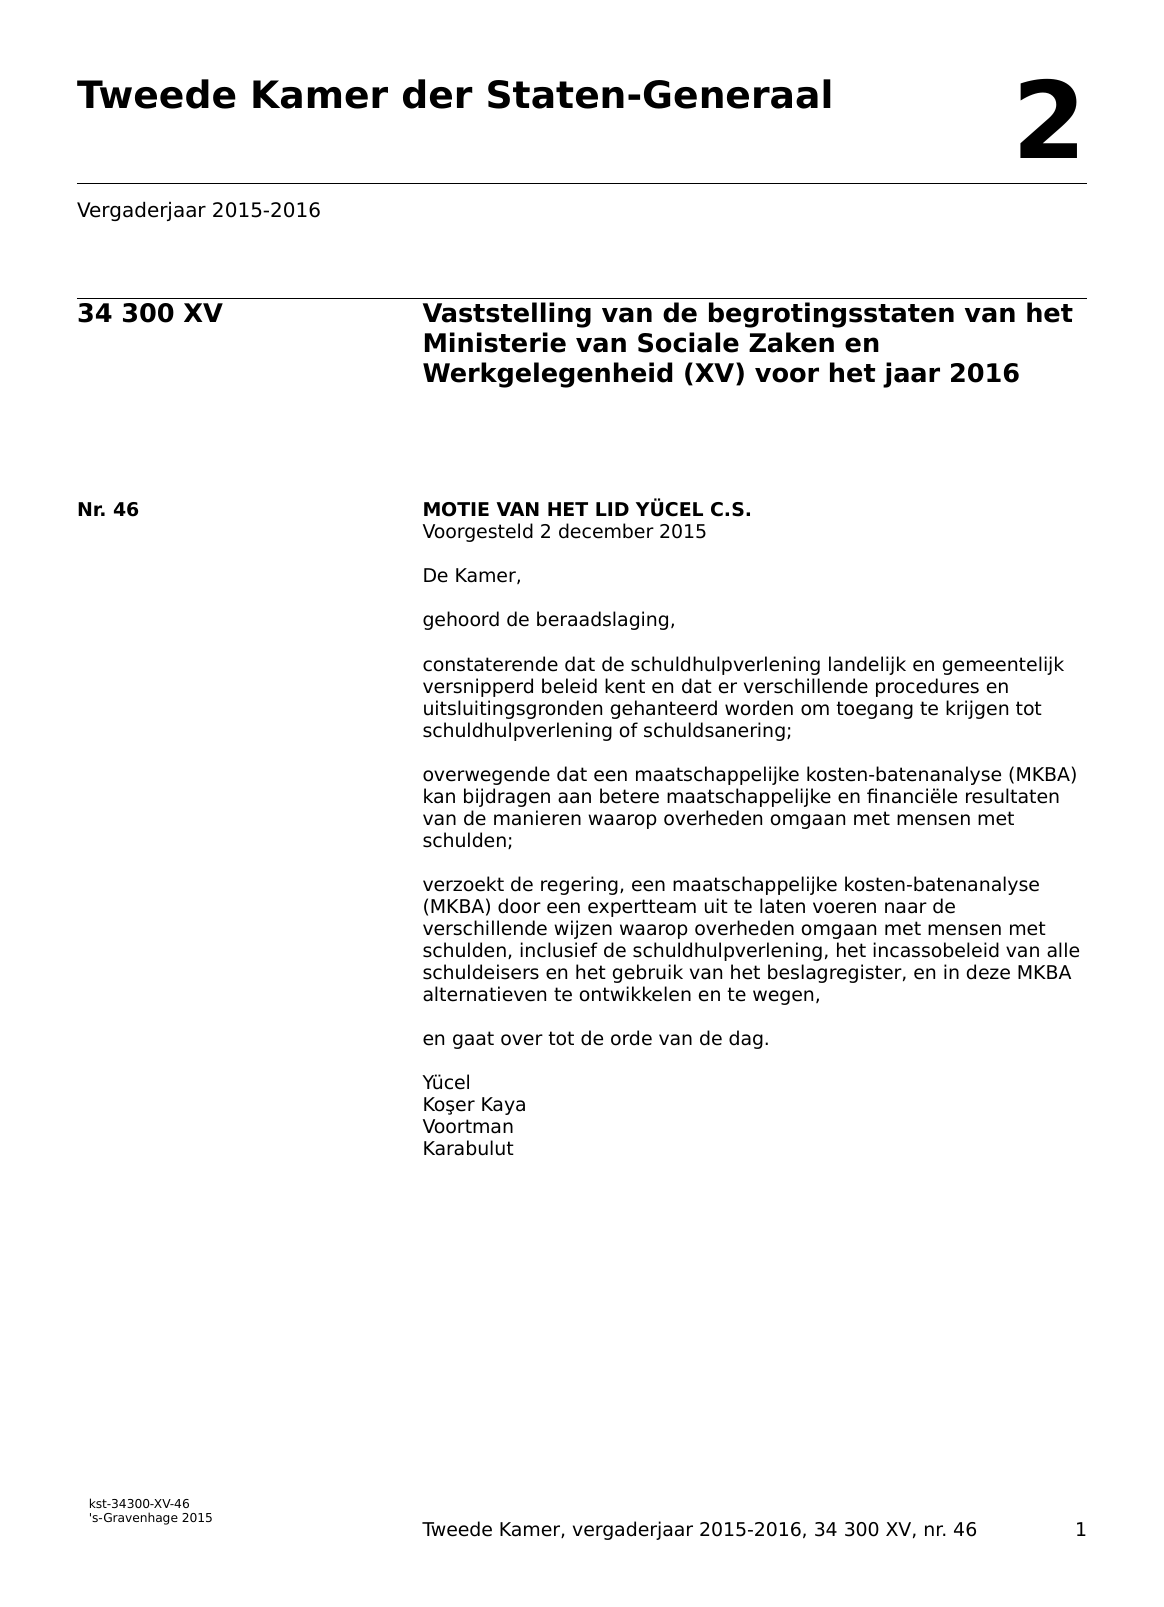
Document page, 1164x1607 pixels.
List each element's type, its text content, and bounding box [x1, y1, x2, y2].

text constaterende dat de schuldhulpverlening landelijk en gemeentelijk versnipperd beleid kent en dat er verschillende procedures en uitsluitingsgronden gehanteerd worden om toegang te krijgen tot schuldhulpverlening of schuldsanering; [422, 653, 1087, 741]
text De Kamer, [422, 565, 1087, 587]
text 's-Gravenhage 2015 [88, 1511, 323, 1525]
text Voorgesteld 2 december 2015 [422, 521, 1087, 543]
table_header 2 [886, 59, 1087, 183]
text gehoord de beraadslaging, [422, 609, 1087, 631]
text Koşer Kaya [422, 1094, 1087, 1116]
subtitle Nr. 46 MOTIE VAN HET LID YÜCEL C.S. [77, 499, 1087, 521]
table_header Tweede Kamer der Staten-Generaal [77, 59, 886, 183]
text Voortman [422, 1116, 1087, 1138]
text en gaat over tot de orde van de dag. [422, 1028, 1087, 1050]
text overwegende dat een maatschappelijke kosten-batenanalyse (MKBA) kan bijdragen aan betere maatschappelijke en financiële resultaten van de manieren waarop overheden omgaan met mensen met schulden; [422, 764, 1087, 852]
table_cell Vergaderjaar 2015-2016 [77, 184, 1087, 298]
subtitle 34 300 XV Vaststelling van de begrotingsstaten van het Ministerie van Sociale Zaken en Werkgelegenheid (XV) voor het jaar 2016 [77, 299, 1087, 388]
text verzoekt de regering, een maatschappelijke kosten-batenanalyse (MKBA) door een expertteam uit te laten voeren naar de verschillende wijzen waarop overheden omgaan met mensen met schulden, inclusief de schuldhulpverlening, het incassobeleid van alle schuldeisers en het gebruik van het beslagregister, en in deze MKBA alternatieven te ontwikkelen en te wegen, [422, 874, 1087, 1006]
text kst-34300-XV-46 [88, 1497, 323, 1511]
text Karabulut [422, 1138, 1087, 1160]
text Yücel [422, 1072, 1087, 1094]
